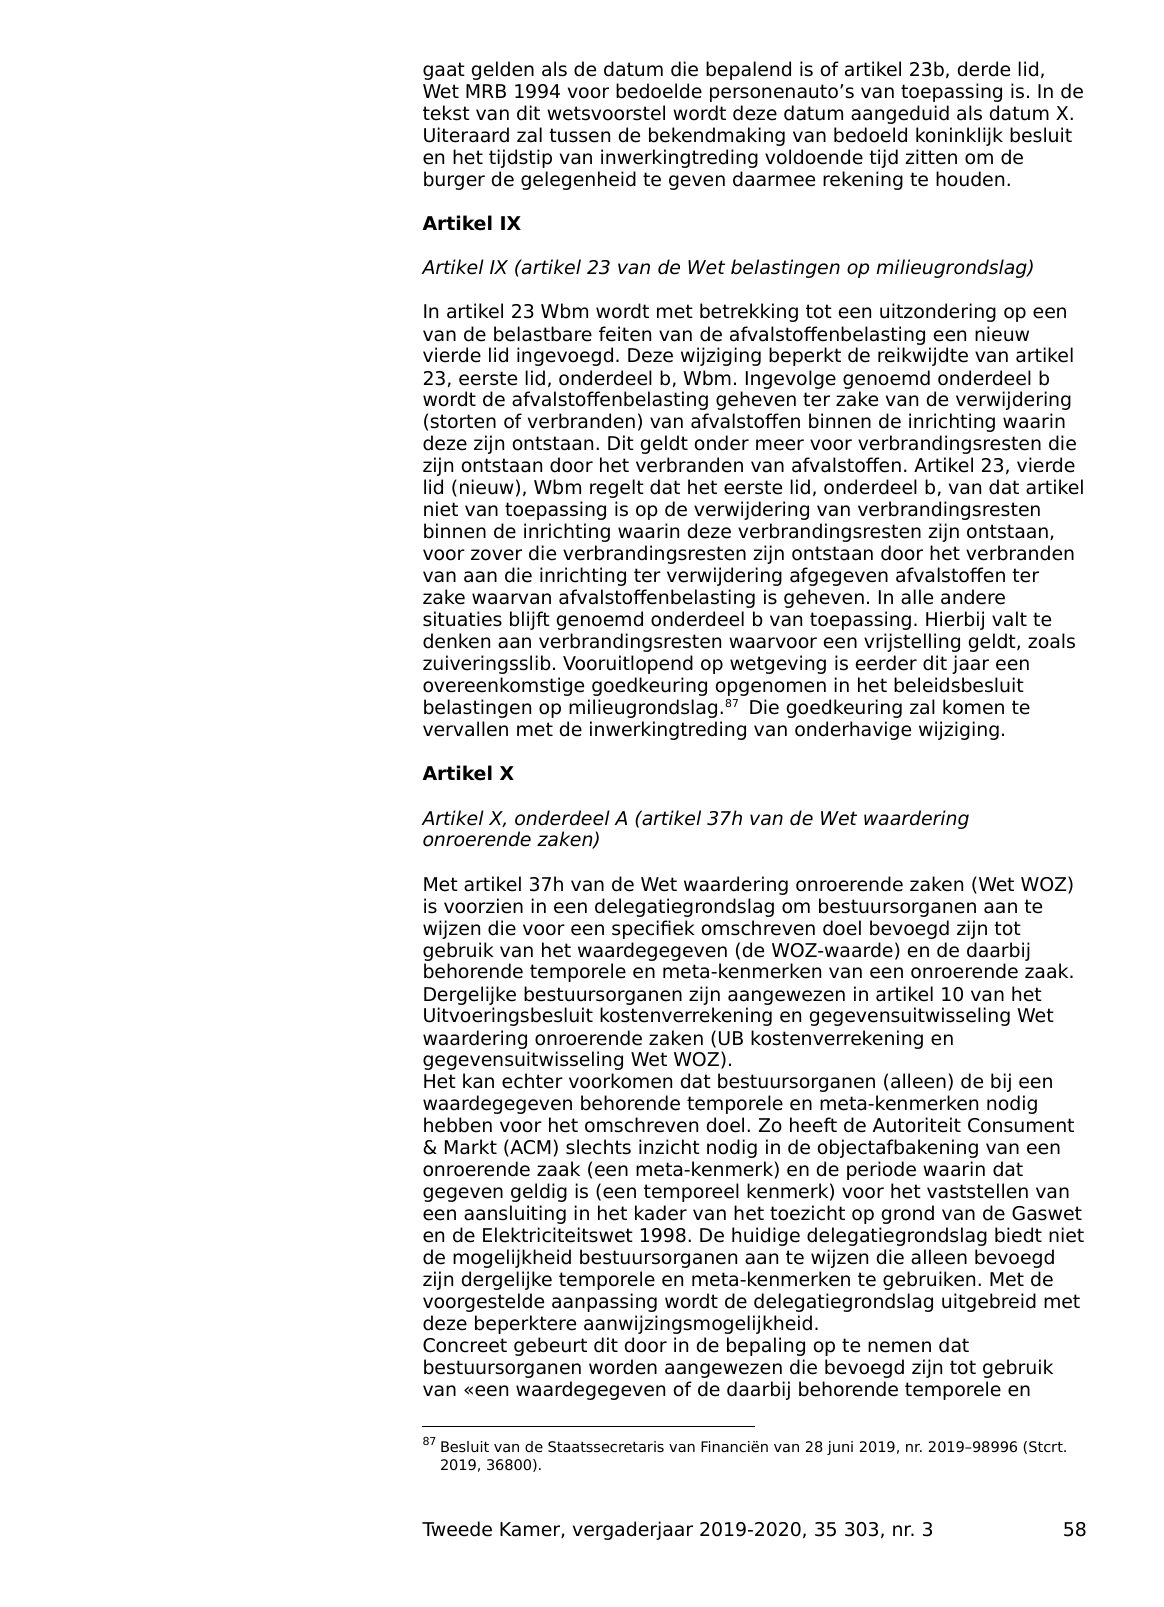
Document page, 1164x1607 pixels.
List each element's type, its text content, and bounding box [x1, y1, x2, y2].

subtitle Artikel IX (artikel 23 van de Wet belastingen op milieugrondslag) [422, 257, 1087, 279]
text gaat gelden als de datum die bepalend is of artikel 23b, derde lid, Wet MRB 1994 voor bedoelde personenauto’s van toepassing is. In de tekst van dit wetsvoorstel wordt deze datum aangeduid als datum X. Uiteraard zal tussen de bekendmaking van bedoeld koninklijk besluit en het tijdstip van inwerkingtreding voldoende tijd zitten om de burger de gelegenheid te geven daarmee rekening te houden. [422, 59, 1087, 191]
subtitle Artikel X [422, 763, 1087, 785]
text In artikel 23 Wbm wordt met betrekking tot een uitzondering op een van de belastbare feiten van de afvalstoffenbelasting een nieuw vierde lid ingevoegd. Deze wijziging beperkt de reikwijdte van artikel 23, eerste lid, onderdeel b, Wbm. Ingevolge genoemd onderdeel b wordt de afvalstoffenbelasting geheven ter zake van de verwijdering (storten of verbranden) van afvalstoffen binnen de inrichting waarin deze zijn ontstaan. Dit geldt onder meer voor verbrandingsresten die zijn ontstaan door het verbranden van afvalstoffen. Artikel 23, vierde lid (nieuw), Wbm regelt dat het eerste lid, onderdeel b, van dat artikel niet van toepassing is op de verwijdering van verbrandingsresten binnen de inrichting waarin deze verbrandingsresten zijn ontstaan, voor zover die verbrandingsresten zijn ontstaan door het verbranden van aan die inrichting ter verwijdering afgegeven afvalstoffen ter zake waarvan afvalstoffenbelasting is geheven. In alle andere situaties blijft genoemd onderdeel b van toepassing. Hierbij valt te denken aan verbrandingsresten waarvoor een vrijstelling geldt, zoals zuiveringsslib. Vooruitlopend op wetgeving is eerder dit jaar een overeenkomstige goedkeuring opgenomen in het beleidsbesluit belastingen op milieugrondslag. Die goedkeuring zal komen te vervallen met de inwerkingtreding van onderhavige wijziging. [422, 301, 1087, 741]
subtitle Artikel X, onderdeel A (artikel 37h van de Wet waardering onroerende zaken) [422, 807, 1087, 851]
text Het kan echter voorkomen dat bestuursorganen (alleen) de bij een waardegegeven behorende temporele en meta-kenmerken nodig hebben voor het omschreven doel. Zo heeft de Autoriteit Consument & Markt (ACM) slechts inzicht nodig in de objectafbakening van een onroerende zaak (een meta-kenmerk) en de periode waarin dat gegeven geldig is (een temporeel kenmerk) voor het vaststellen van een aansluiting in het kader van het toezicht op grond van de Gaswet en de Elektriciteitswet 1998. De huidige delegatiegrondslag biedt niet de mogelijkheid bestuursorganen aan te wijzen die alleen bevoegd zijn dergelijke temporele en meta-kenmerken te gebruiken. Met de voorgestelde aanpassing wordt de delegatiegrondslag uitgebreid met deze beperktere aanwijzingsmogelijkheid. [422, 1071, 1087, 1335]
text Besluit van de Staatssecretaris van Financiën van 28 juni 2019, nr. 2019–98996 (Stcrt. 2019, 36800). [422, 1435, 1087, 1474]
subtitle Artikel IX [422, 213, 1087, 235]
text Concreet gebeurt dit door in de bepaling op te nemen dat bestuursorganen worden aangewezen die bevoegd zijn tot gebruik van «een waardegegeven of de daarbij behorende temporele en [422, 1335, 1087, 1401]
text Met artikel 37h van de Wet waardering onroerende zaken (Wet WOZ) is voorzien in een delegatiegrondslag om bestuursorganen aan te wijzen die voor een specifiek omschreven doel bevoegd zijn tot gebruik van het waardegegeven (de WOZ-waarde) en de daarbij behorende temporele en meta-kenmerken van een onroerende zaak. Dergelijke bestuursorganen zijn aangewezen in artikel 10 van het Uitvoeringsbesluit kostenverrekening en gegevensuitwisseling Wet waardering onroerende zaken (UB kostenverrekening en gegevensuitwisseling Wet WOZ). [422, 873, 1087, 1071]
